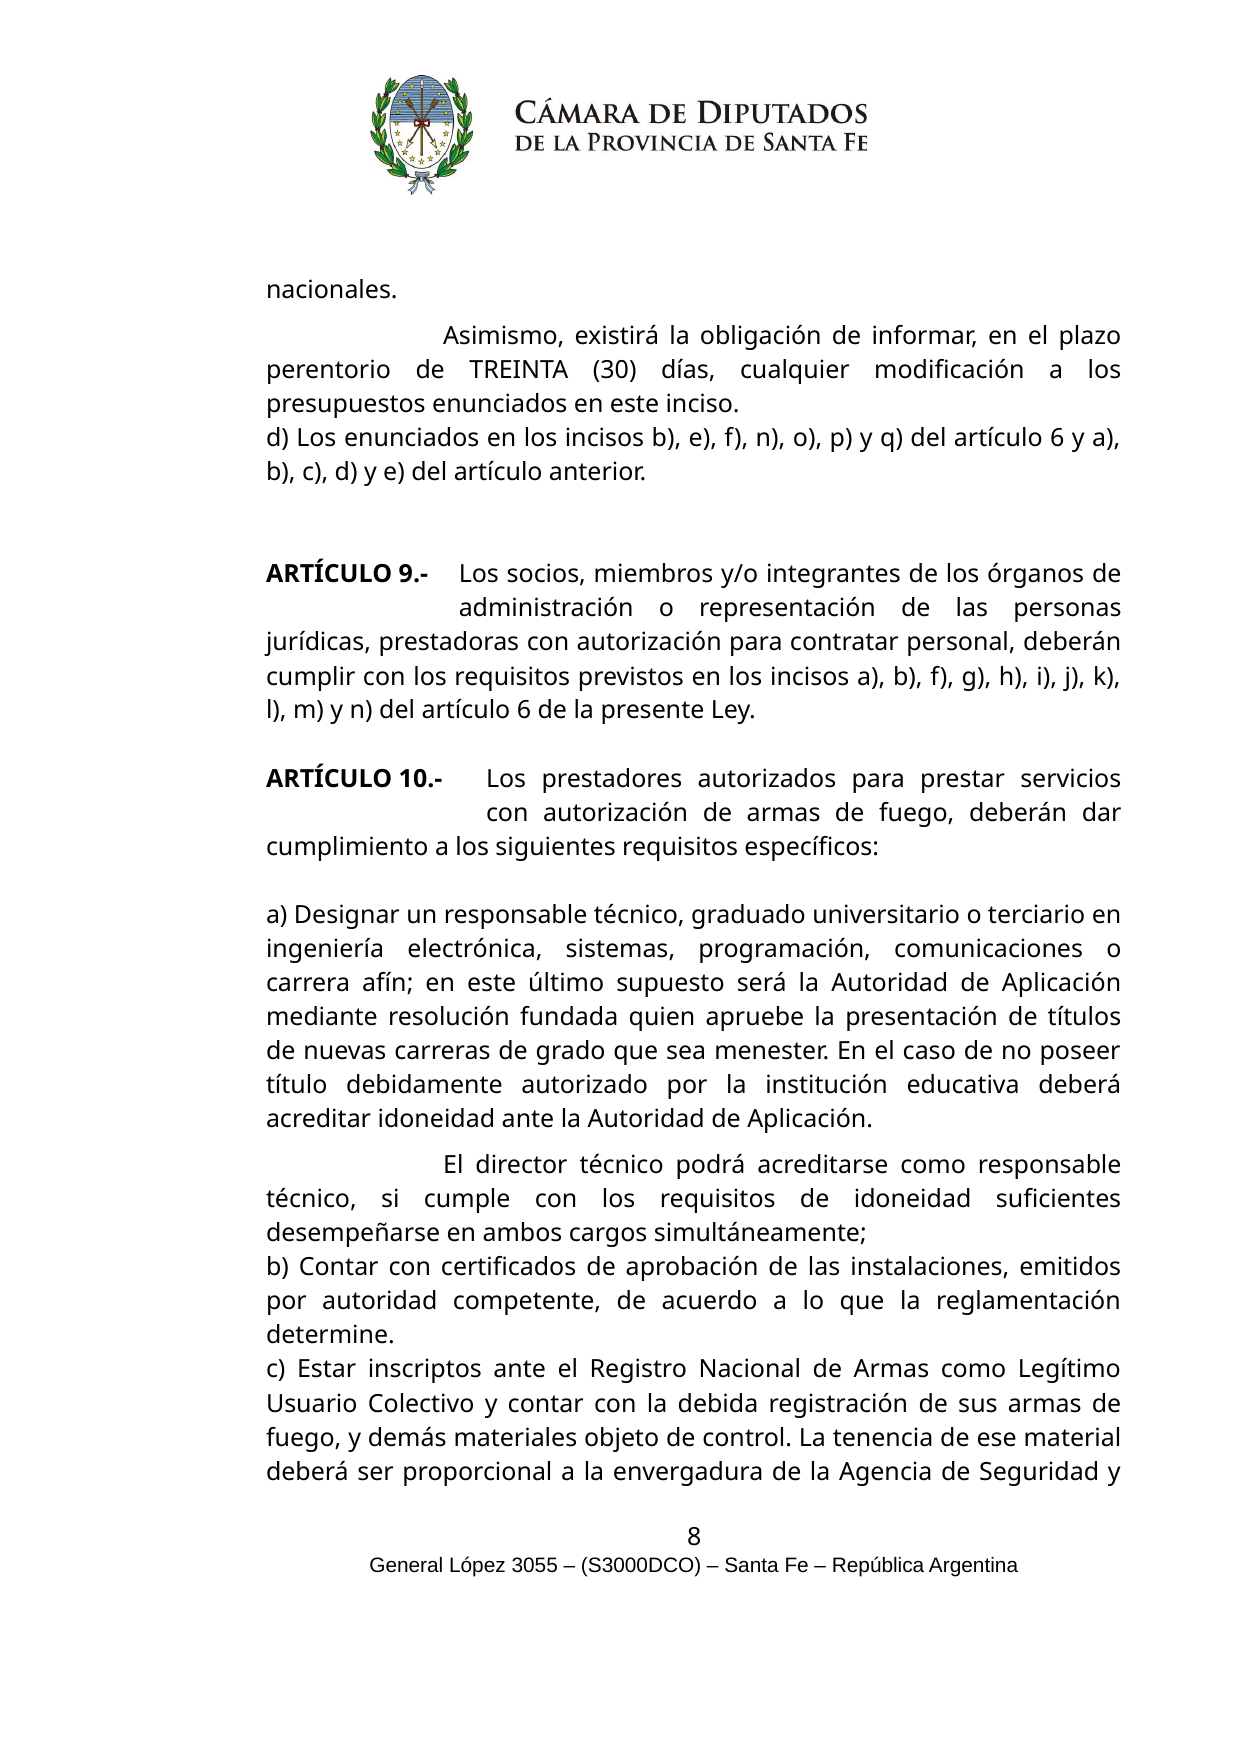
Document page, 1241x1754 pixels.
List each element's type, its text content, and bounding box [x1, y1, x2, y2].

text Los socios, miembros y/o integrantes de los órganos de administración o representación de las personas jurídicas, prestadoras con autorización para contratar personal, deberán cumplir con los requisitos previstos en los incisos a), b), f), g), h), i), j), k), l), m) y n) del artículo 6 de la presente Ley. [266, 556, 1122, 726]
text nacionales. [266, 272, 1122, 306]
text a) Designar un responsable técnico, graduado universitario o terciario en ingeniería electrónica, sistemas, programación, comunicaciones o carrera afín; en este último supuesto será la Autoridad de Aplicación mediante resolución fundada quien apruebe la presentación de títulos de nuevas carreras de grado que sea menester. En el caso de no poseer título debidamente autorizado por la institución educativa deberá acreditar idoneidad ante la Autoridad de Aplicación. [266, 897, 1122, 1135]
table_header ARTÍCULO 10.- [266, 760, 486, 811]
text El director técnico podrá acreditarse como responsable técnico, si cumple con los requisitos de idoneidad suficientes desempeñarse en ambos cargos simultáneamente; [266, 1147, 1122, 1249]
text c) Estar inscriptos ante el Registro Nacional de Armas como Legítimo Usuario Colectivo y contar con la debida registración de sus armas de fuego, y demás materiales objeto de control. La tenencia de ese material deberá ser proporcional a la envergadura de la Agencia de Seguridad y [266, 1351, 1122, 1487]
picture [370, 75, 868, 199]
list d) Los enunciados en los incisos b), e), f), n), o), p) y q) del artículo 6 y a), b), c), d) y e) del artículo anterior. [266, 420, 1122, 488]
text Asimismo, existirá la obligación de informar, en el plazo perentorio de TREINTA (30) días, cualquier modificación a los presupuestos enunciados en este inciso. [266, 317, 1122, 420]
text b) Contar con certificados de aprobación de las instalaciones, emitidos por autoridad competente, de acuerdo a lo que la reglamentación determine. [266, 1249, 1122, 1351]
table_header ARTÍCULO 9.- [266, 556, 458, 606]
text Los prestadores autorizados para prestar servicios con autorización de armas de fuego, deberán dar cumplimiento a los siguientes requisitos específicos: [266, 760, 1122, 862]
